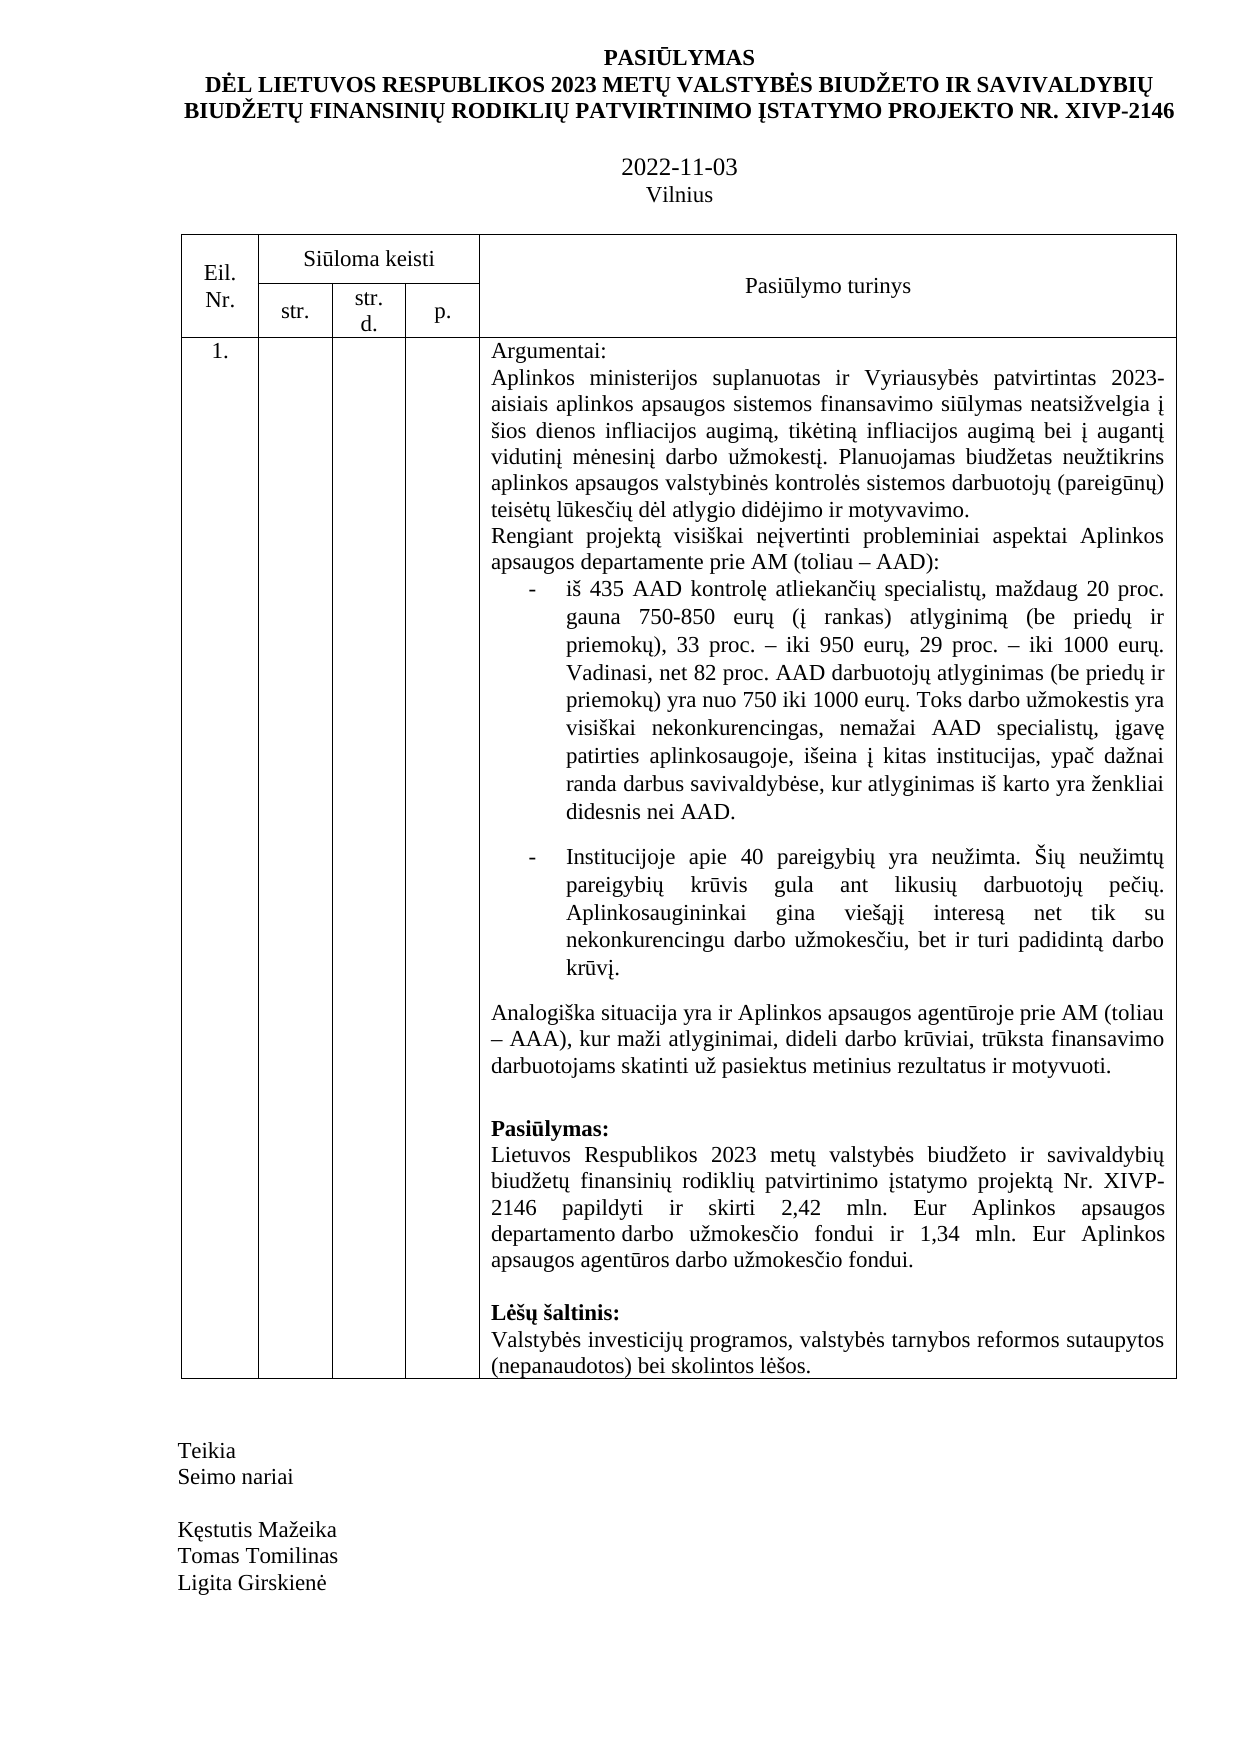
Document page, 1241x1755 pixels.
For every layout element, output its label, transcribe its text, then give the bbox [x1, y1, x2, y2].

text Kęstutis Mažeika [177, 1516, 1181, 1542]
text DĖL LIETUVOS RESPUBLIKOS 2023 METŲ VALSTYBĖS BIUDŽETO IR SAVIVALDYBIŲ BIUDŽETŲ FINANSINIŲ RODIKLIŲ PATVIRTINIMO ĮSTATYMo PROJEKTO NR. XIVP-2146 [177, 71, 1181, 123]
text PASIŪLYMAS [177, 44, 1181, 71]
text Seimo nariai [177, 1463, 1181, 1489]
table_cell [406, 338, 479, 1378]
table_cell p. [406, 284, 479, 337]
table_header Pasiūlymo turinys [480, 235, 1176, 337]
table_cell [333, 338, 405, 1378]
table_cell 1. [182, 338, 258, 1378]
table_cell str. d. [333, 284, 405, 337]
text 2022-11-03 [177, 152, 1181, 181]
text Ligita Girskienė [177, 1569, 1181, 1595]
text Teikia [177, 1437, 1181, 1463]
text Vilnius [177, 181, 1181, 207]
table_cell Argumentai: Aplinkos ministerijos suplanuotas ir Vyriausybės patvirtintas 2023-aisiais aplinkos apsaugos sistemos finansavimo siūlymas neatsižvelgia į šios dienos infliacijos augimą, tikėtiną infliacijos augimą bei į augantį vidutinį mėnesinį darbo užmokestį. Planuojamas biudžetas neužtikrins aplinkos apsaugos valstybinės kontrolės sistemos darbuotojų (pareigūnų) teisėtų lūkesčių dėl atlygio didėjimo ir motyvavimo. Rengiant projektą visiškai neįvertinti probleminiai aspektai Aplinkos apsaugos departamente prie AM (toliau – AAD): iš 435 AAD kontrolę atliekančių specialistų, maždaug 20 proc. gauna 750-850 eurų (į rankas) atlyginimą (be priedų ir priemokų), 33 proc. – iki 950 eurų, 29 proc. – iki 1000 eurų. Vadinasi, net 82 proc. AAD darbuotojų atlyginimas (be priedų ir priemokų) yra nuo 750 iki 1000 eurų. Toks darbo užmokestis yra visiškai nekonkurencingas, nemažai AAD specialistų, įgavę patirties aplinkosaugoje, išeina į kitas institucijas, ypač dažnai randa darbus savivaldybėse, kur atlyginimas iš karto yra ženkliai didesnis nei AAD. Institucijoje apie 40 pareigybių yra neužimta. Šių neužimtų pareigybių krūvis gula ant likusių darbuotojų pečių. Aplinkosaugininkai gina viešąjį interesą net tik su nekonkurencingu darbo užmokesčiu, bet ir turi padidintą darbo krūvį. Analogiška situacija yra ir Aplinkos apsaugos agentūroje prie AM (toliau – AAA), kur maži atlyginimai, dideli darbo krūviai, trūksta finansavimo darbuotojams skatinti už pasiektus metinius rezultatus ir motyvuoti. Pasiūlymas: Lietuvos Respublikos 2023 metų valstybės biudžeto ir savivaldybių biudžetų finansinių rodiklių patvirtinimo įstatymo projektą Nr. XIVP-2146 papildyti ir skirti 2,42 mln. Eur Aplinkos apsaugos departamento darbo užmokesčio fondui ir 1,34 mln. Eur Aplinkos apsaugos agentūros darbo užmokesčio fondui. Lėšų šaltinis: Valstybės investicijų programos, valstybės tarnybos reformos sutaupytos (nepanaudotos) bei skolintos lėšos. [480, 338, 1176, 1378]
table_header Siūloma keisti [259, 235, 479, 283]
text Tomas Tomilinas [177, 1542, 1181, 1569]
table_header Eil. Nr. [182, 235, 258, 337]
table_cell str. [259, 284, 332, 337]
table_cell [259, 338, 332, 1378]
